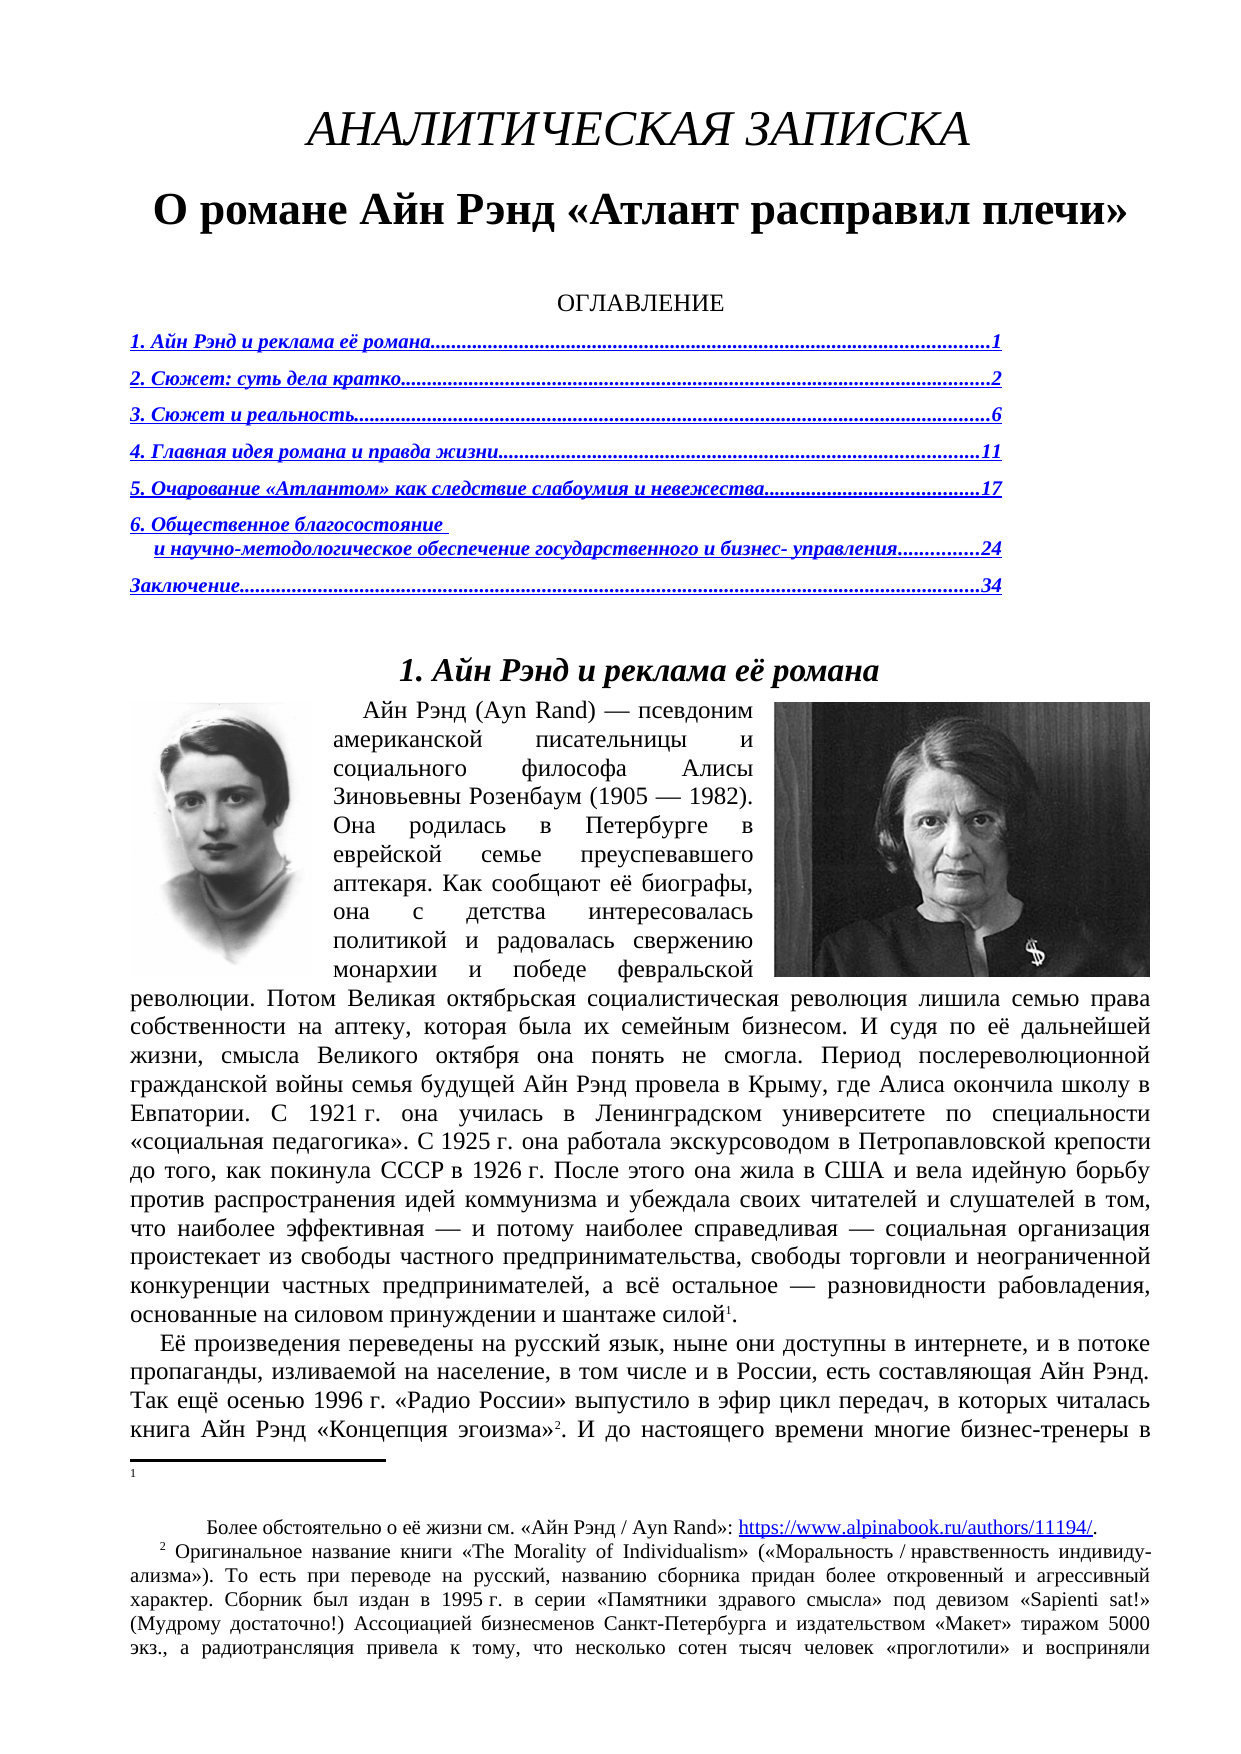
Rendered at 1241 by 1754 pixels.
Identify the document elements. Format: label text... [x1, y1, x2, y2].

text О романе Айн Рэнд «Атлант расправил плечи» [130, 182, 1152, 234]
text Оригинальное название книги «The Morality of Individualism» («Моральность / нравственность инди­виду­ализма»). То есть при переводе на русский, названию сборника придан более откровенный и агрессивный характер. Сборник был издан в 1995 г. в серии «Памятники здравого смысла» под девизом «Sapienti sat!» (Мудрому достаточно!) Ассоциацией бизнесменов Санкт-Петербурга и издательством «Макет» тиражом 5000 экз., а радиотрансляция привела к тому, что несколько сотен тысяч человек «проглотили» и восприняли «Концепцию эгоизма» мимоходом за завтраком: т.е. непосредственно в глубинную бессознательную психику, минуя осознанное осмысление услышанного. Книге «Концепция эгоизма» посвящена аналитическая записка «Философия индивидуализма как основа стадного сумасшествия у людей» (http://mirovid.profiforum.ru/t214-topic). [130, 1539, 1152, 1659]
text 2. Сюжет: суть дела кратко 2 [130, 366, 1004, 390]
text Заключение 34 [130, 573, 1004, 597]
text 4. Главная идея романа и правда жизни 11 [130, 439, 1004, 463]
text Более обстоятельно о её жизни см. «Айн Рэнд / Ayn Rand»: https://www.alpinabook.ru/authors/11194/. [130, 1515, 1152, 1539]
subtitle 1. Айн Рэнд и реклама её романа [130, 651, 1152, 689]
text 1. Айн Рэнд и реклама её романа 1 [130, 329, 1004, 353]
text АНАЛИТИЧЕСКАЯ записка [130, 99, 1152, 157]
text 5. Очарование «Атлантом» как следствие слабоумия и невежества 17 [130, 476, 1004, 499]
text Айн Рэнд (Ayn Rand) — псевдоним американской писательницы и социального философа Алисы Зиновьевны Розенбаум (1905 — 1982). Она родилась в Петербурге в еврейской семье преуспевавшего аптекаря. Как сообщают её биографы, она с детства интересовалась политикой и радовалась свержению монархии и победе февральской революции. Потом Великая октябрьская социалистическая революция лишила семью права собственности на аптеку, которая была их семейным бизнесом. И судя по её дальнейшей жизни, смысла Великого октября она понять не смогла. Период послереволюционной гражданской войны семья будущей Айн Рэнд провела в Крыму, где Алиса окончила школу в Евпатории. С 1921 г. она училась в Ленинградском университете по специальности «социальная педагогика». С 1925 г. она работала экскурсоводом в Петропавловской крепости до того, как покинула СССР в 1926 г. После этого она жила в США и вела идейную борьбу против распространения идей коммунизма и убеждала своих читателей и слушателей в том, что наиболее эффективная — и потому наиболее справедливая — социальная организация проистекает из свободы частного предпринимательства, свободы торговли и неограниченной конкуренции частных предпринимателей, а всё остальное — разновидности рабовладения, основанные на силовом принуждении и шантаже силой. [130, 695, 1152, 1328]
text Её произведения переведены на русский язык, ныне они доступны в интернете, и в потоке пропаганды, изливаемой на население, в том числе и в России, есть составляющая Айн Рэнд. Так ещё осенью 1996 г. «Радио России» выпустило в эфир цикл передач, в которых читалась книга Айн Рэнд «Концепция эгоизма». И до настоящего времени многие бизнес-тренеры в [130, 1328, 1152, 1443]
text 3. Сюжет и реальность 6 [130, 402, 1004, 426]
text ОГЛАВЛЕНИЕ [130, 288, 1152, 317]
picture [131, 702, 313, 977]
text 6. Общественное благосостояние и научно-методологическое обеспечение государственного и бизнес- управления 24 [130, 512, 1004, 560]
picture [773, 702, 1150, 977]
